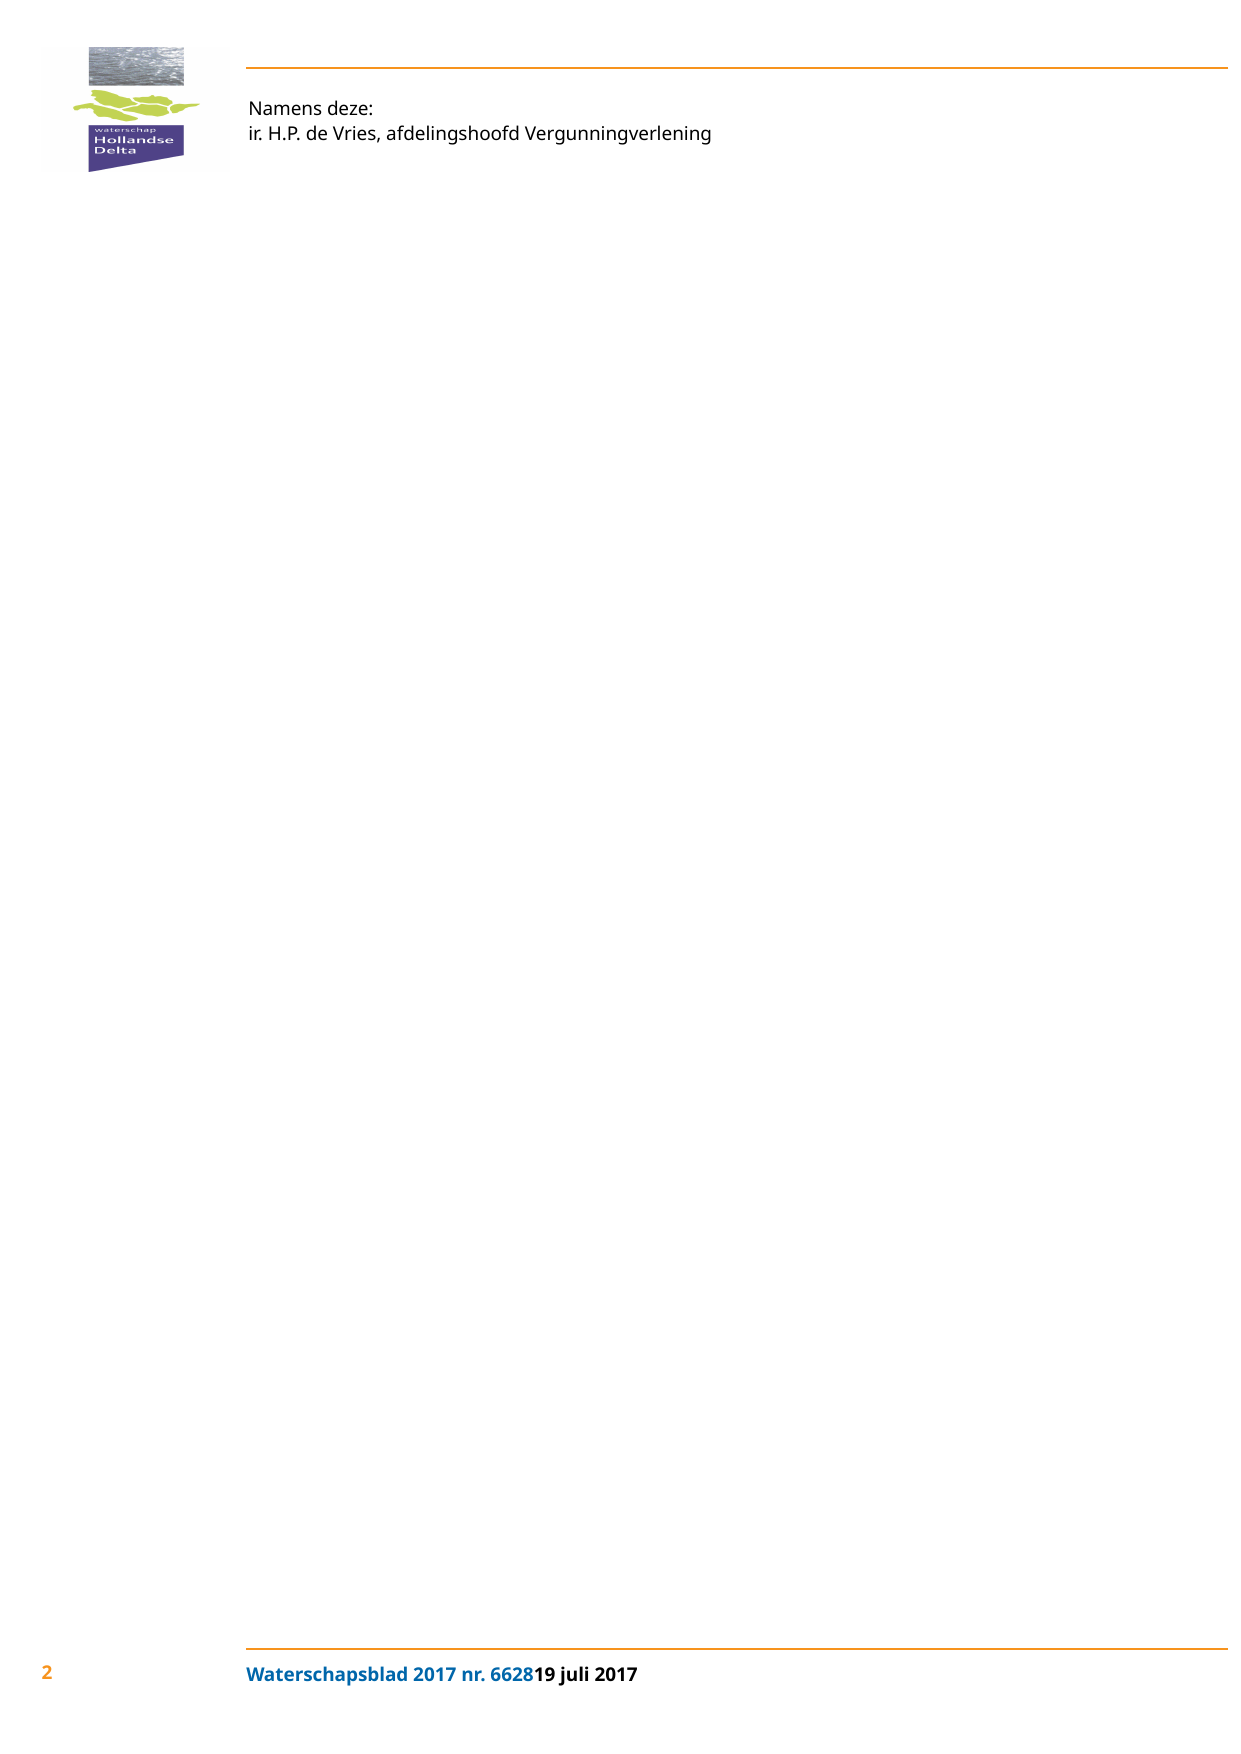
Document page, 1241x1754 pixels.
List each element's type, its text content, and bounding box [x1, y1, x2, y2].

picture [41, 47, 231, 172]
text Namens deze: [248, 95, 1152, 121]
text ir. H.P. de Vries, afdelingshoofd Vergunningverlening [248, 121, 1152, 146]
